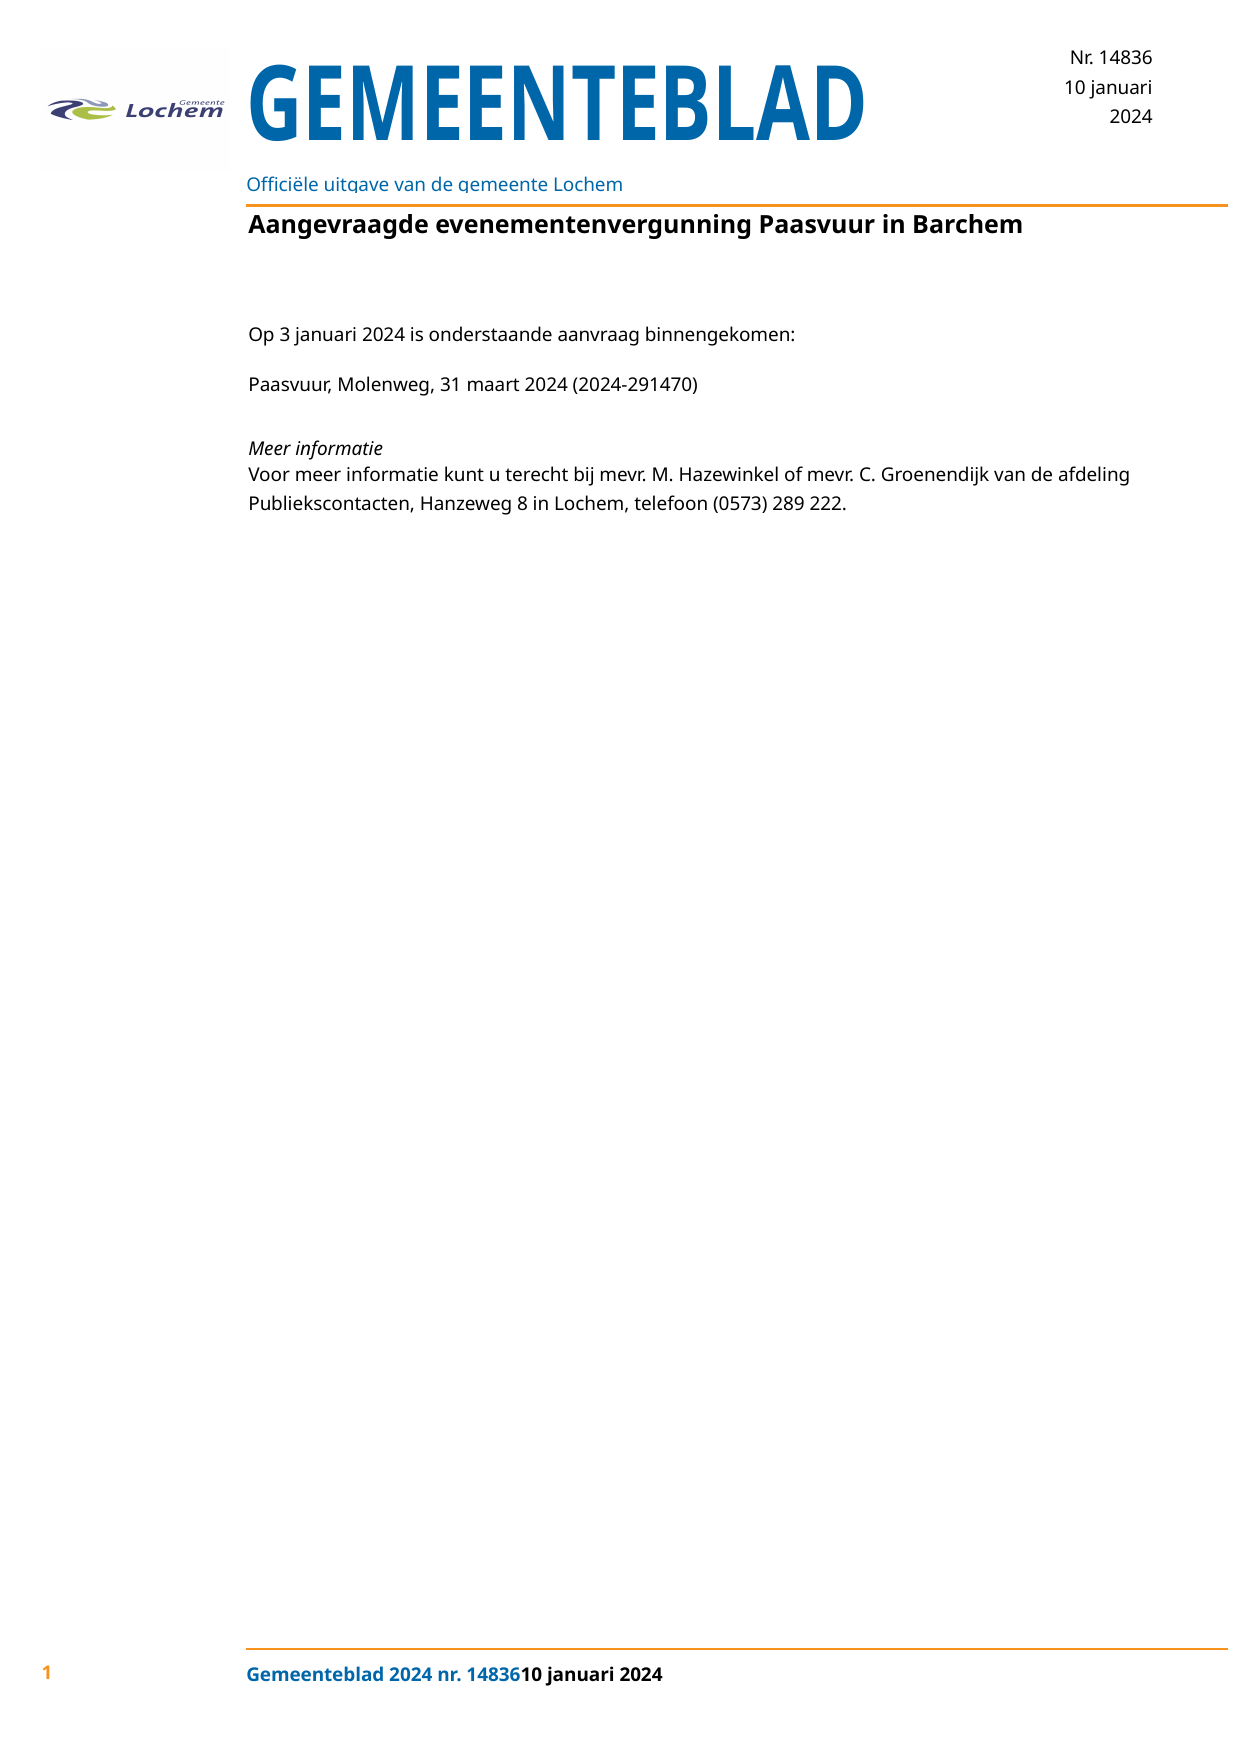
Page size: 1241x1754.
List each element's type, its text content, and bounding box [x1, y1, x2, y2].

text Aangevraagde evenementenvergunning Paasvuur in Barchem [248, 207, 1152, 241]
text Paasvuur, Molenweg, 31 maart 2024 (2024-291470) [248, 371, 1152, 397]
picture [41, 47, 231, 172]
text Meer informatie [248, 435, 1152, 461]
text Op 3 januari 2024 is onderstaande aanvraag binnengekomen: [248, 321, 1152, 346]
text Voor meer informatie kunt u terecht bij mevr. M. Hazewinkel of mevr. C. Groenendijk van de afdeling Publiekscontacten, Hanzeweg 8 in Lochem, telefoon (0573) 289 222. [248, 461, 1152, 516]
